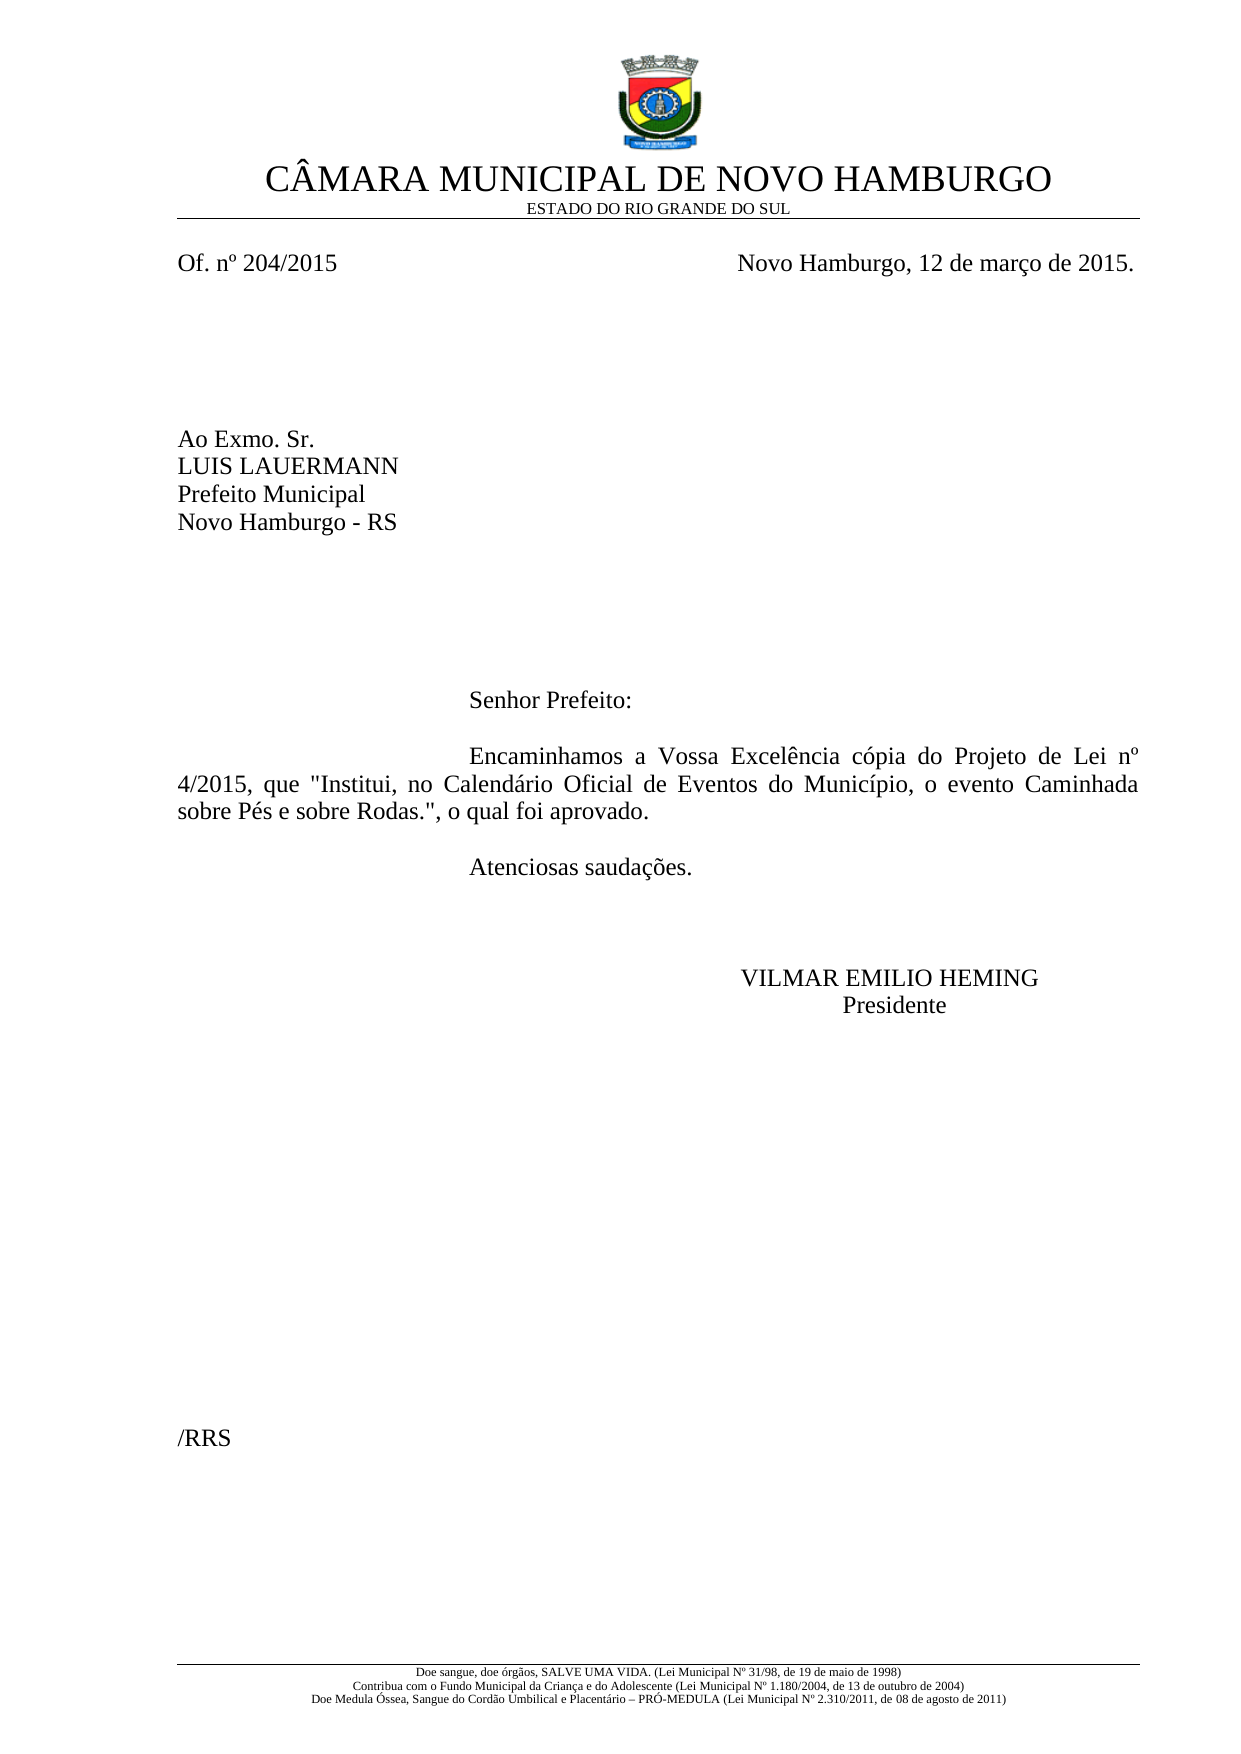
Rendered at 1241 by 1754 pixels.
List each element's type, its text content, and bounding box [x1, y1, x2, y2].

text /RRS [177, 1424, 1140, 1452]
text Prefeito Municipal [177, 480, 1140, 508]
text Ao Exmo. Sr. [177, 425, 1140, 452]
text Atenciosas saudações. [177, 853, 1140, 881]
picture [611, 47, 705, 155]
text Encaminhamos a Vossa Excelência cópia do Projeto de Lei nº 4/2015, que "Institui, no Calendário Oficial de Eventos do Município, o evento Caminhada sobre Pés e sobre Rodas.", o qual foi aprovado. [177, 742, 1140, 825]
text LUIS LAUERMANN [177, 452, 1140, 480]
text Senhor Prefeito: [177, 687, 1140, 714]
text Of. nº 204/2015 Novo Hamburgo, 12 de março de 2015. [177, 249, 1140, 276]
text Presidente [177, 991, 1140, 1019]
text Novo Hamburgo - RS [177, 508, 1140, 536]
text VILMAR EMILIO HEMING [739, 964, 1140, 991]
